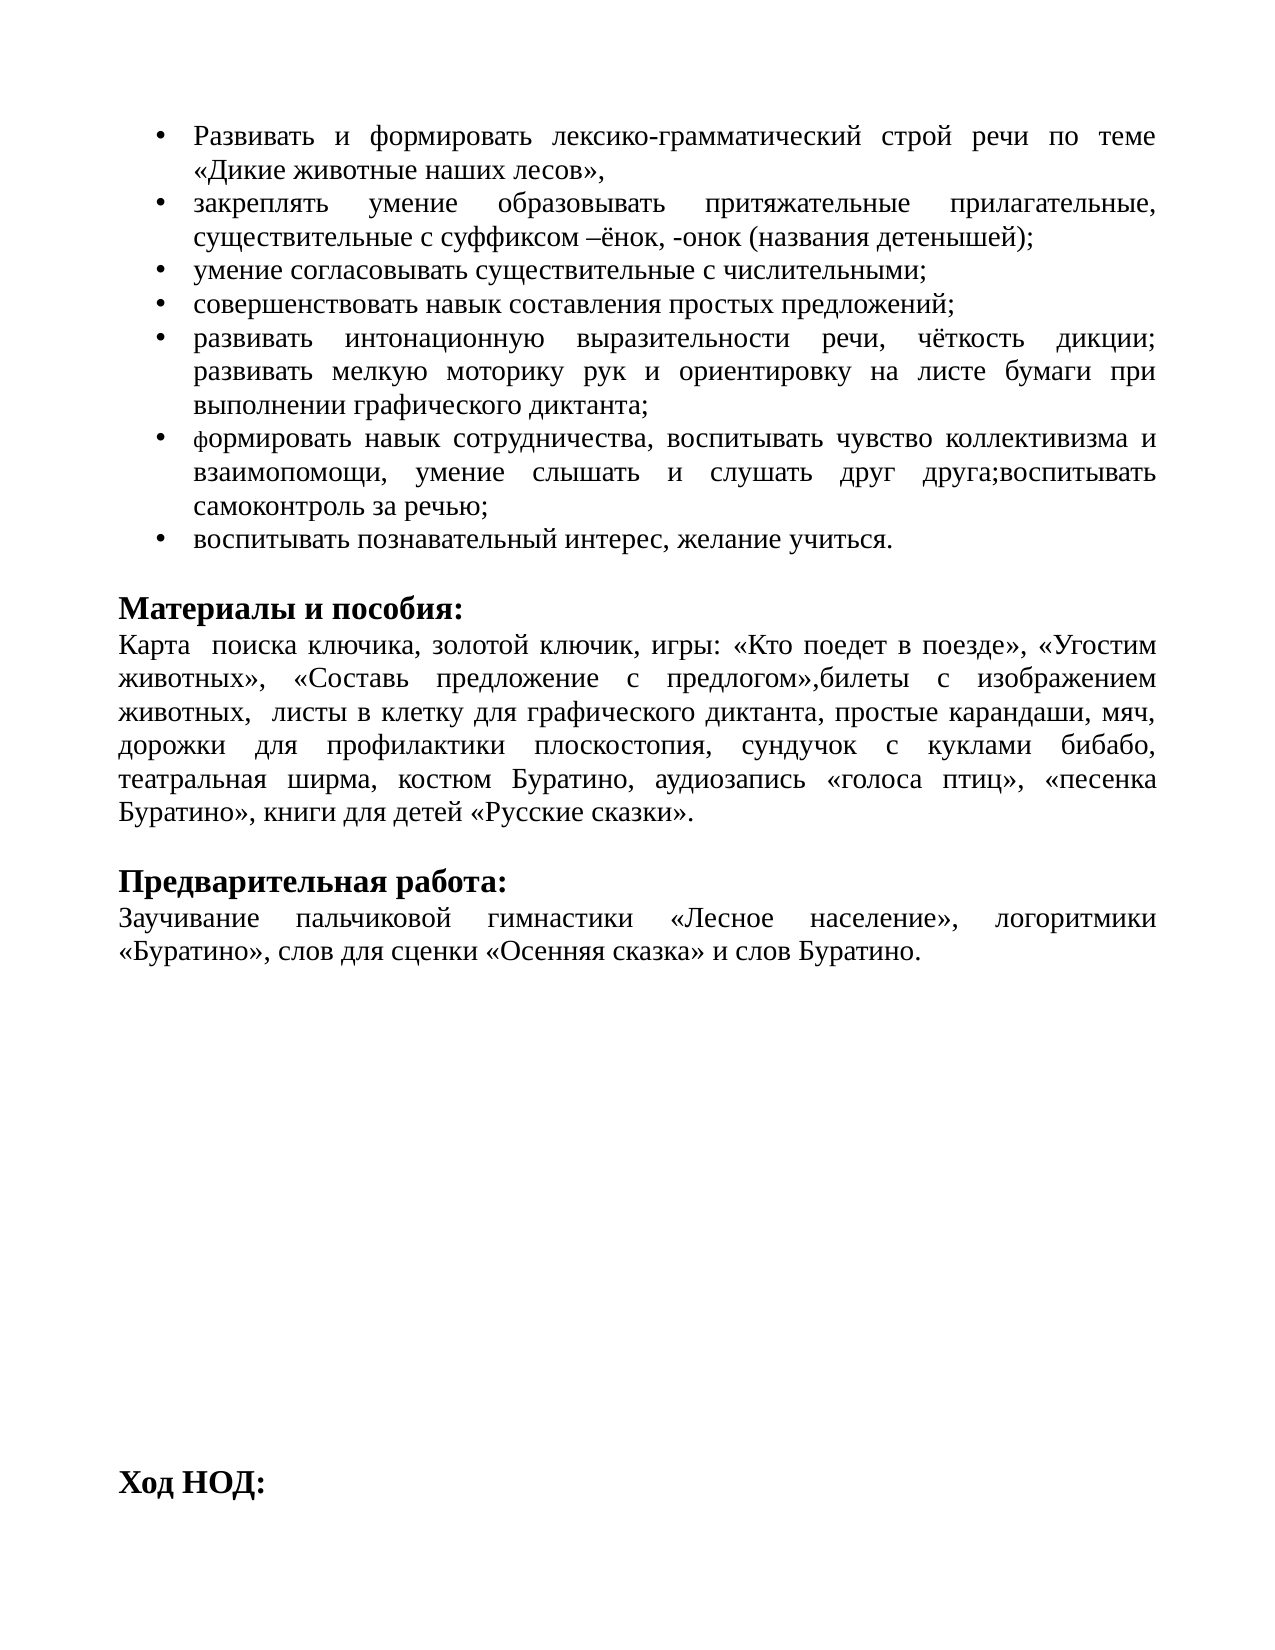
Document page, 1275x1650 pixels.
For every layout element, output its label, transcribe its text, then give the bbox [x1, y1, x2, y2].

list развивать интонационную выразительности речи, чёткость дикции; развивать мелкую моторику рук и ориентировку на листе бумаги при выполнении графического диктанта; [156, 320, 1157, 421]
text Материалы и пособия: [118, 588, 1157, 627]
text Карта поиска ключика, золотой ключик, игры: «Кто поедет в поезде», «Угостим животных», «Составь предложение с предлогом»,билеты с изображением животных, листы в клетку для графического диктанта, простые карандаши, мяч, дорожки для профилактики плоскостопия, сундучок с куклами бибабо, театральная ширма, костюм Буратино, аудиозапись «голоса птиц», «песенка Буратино», книги для детей «Русские сказки». [118, 627, 1157, 828]
list Развивать и формировать лексико-грамматический строй речи по теме «Дикие животные наших лесов», [156, 118, 1157, 185]
list закреплять умение образовывать притяжательные прилагательные, существительные с суффиксом –ёнок, -онок (названия детенышей); [156, 185, 1157, 252]
text Заучивание пальчиковой гимнастики «Лесное население», логоритмики «Буратино», слов для сценки «Осенняя сказка» и слов Буратино. [118, 900, 1157, 967]
list совершенствовать навык составления простых предложений; [156, 286, 1157, 320]
list формировать навык сотрудничества, воспитывать чувство коллективизма и взаимопомощи, умение слышать и слушать друг друга;воспитывать самоконтроль за речью; [156, 421, 1157, 521]
text Ход НОД: [118, 1462, 1157, 1501]
text Предварительная работа: [118, 862, 1157, 900]
list умение согласовывать существительные с числительными; [156, 252, 1157, 286]
list воспитывать познавательный интерес, желание учиться. [156, 521, 1157, 555]
